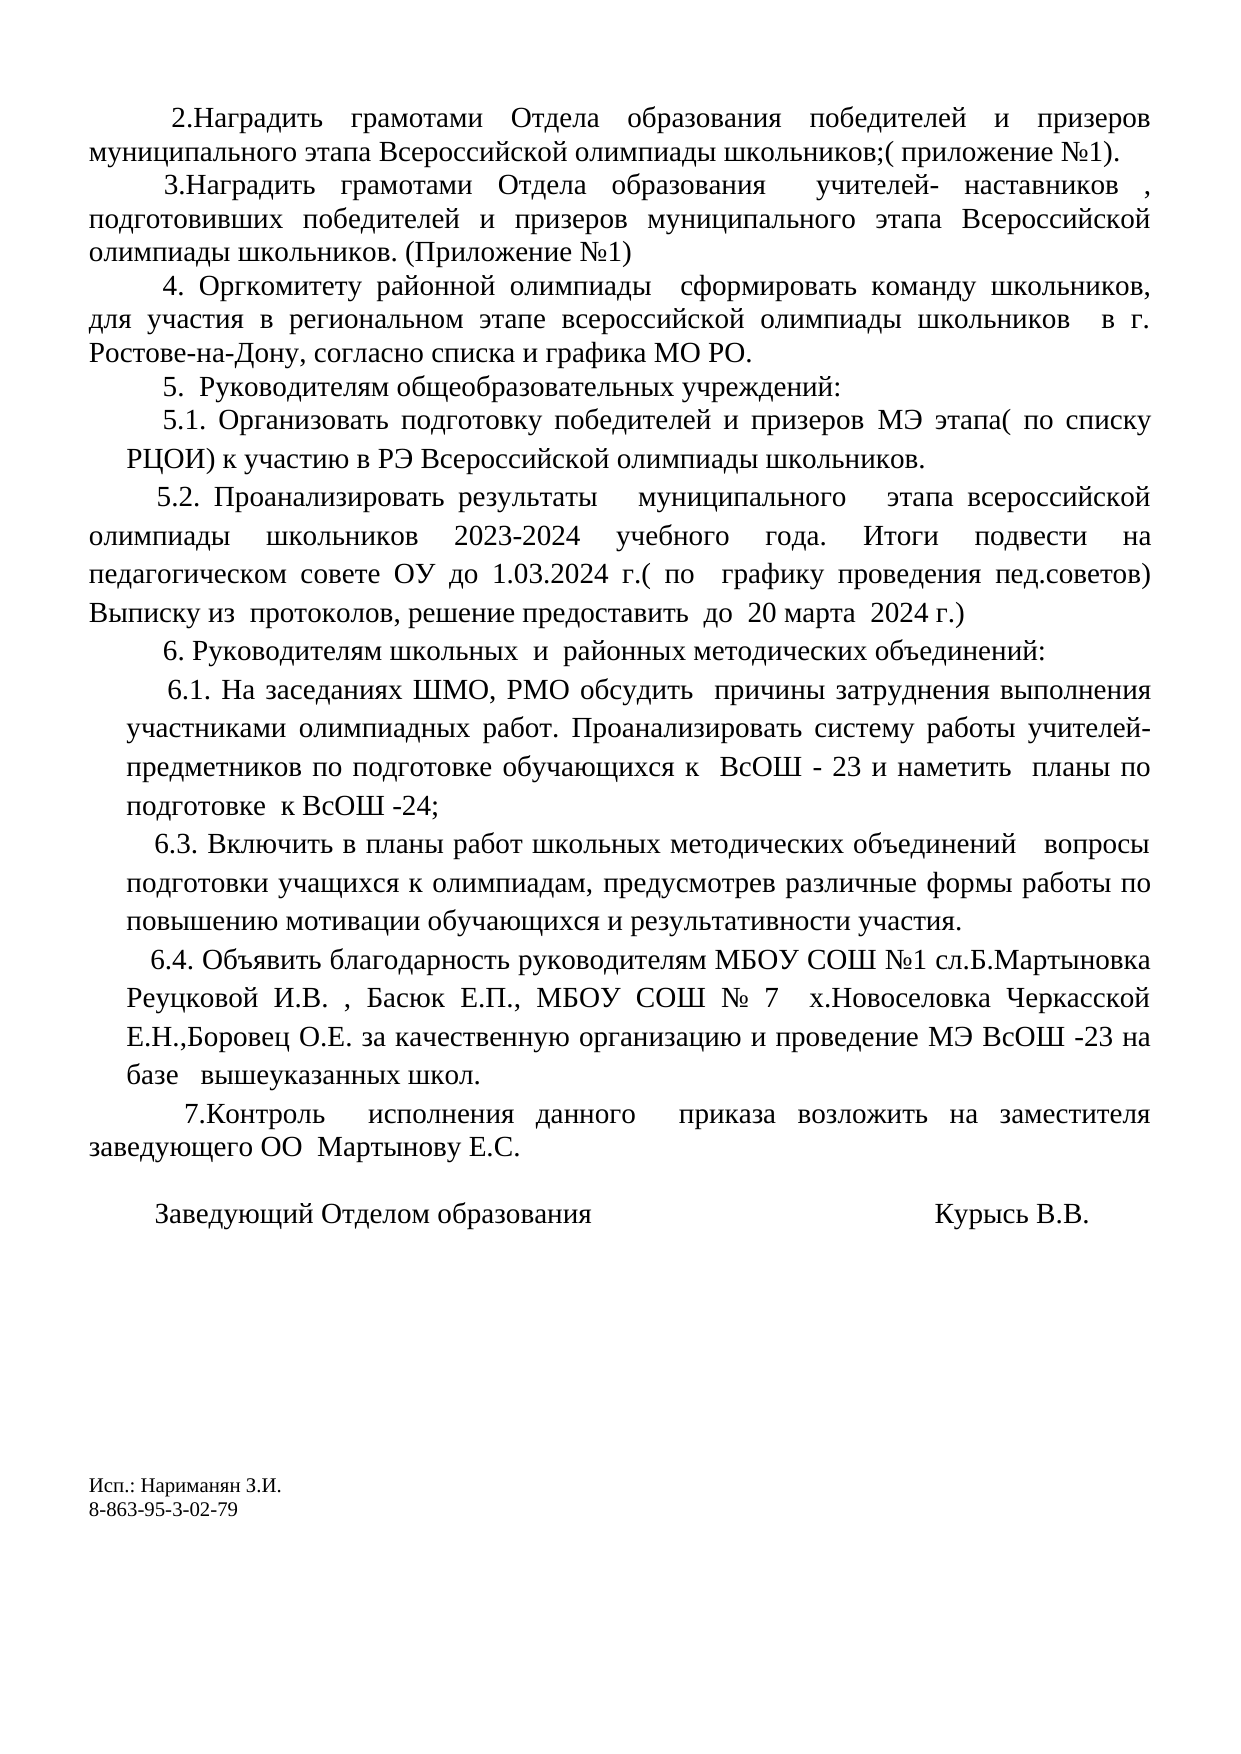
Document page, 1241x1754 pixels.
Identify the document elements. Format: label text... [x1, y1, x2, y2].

text Исп.: Нариманян З.И. [89, 1473, 1154, 1497]
text 5. Руководителям общеобразовательных учреждений: [89, 369, 1152, 402]
subtitle Заведующий Отделом образования Курысь В.В. [89, 1197, 1152, 1230]
subtitle 5.2. Проанализировать результаты муниципального этапа всероссийской олимпиады школьников 2023-2024 учебного года. Итоги подвести на педагогическом совете ОУ до 1.03.2024 г.( по графику проведения пед.советов) Выписку из протоколов, решение предоставить до 20 марта 2024 г.) [89, 479, 1152, 628]
text 2.Наградить грамотами Отдела образования победителей и призеров муниципального этапа Всероссийской олимпиады школьников;( приложение №1). [89, 100, 1152, 167]
text 3.Наградить грамотами Отдела образования учителей- наставников , подготовивших победителей и призеров муниципального этапа Всероссийской олимпиады школьников. (Приложение №1) [89, 167, 1152, 268]
subtitle 6. Руководителям школьных и районных методических объединений: [126, 633, 1152, 667]
text 6.4. Объявить благодарность руководителям МБОУ СОШ №1 сл.Б.Мартыновка Реуцковой И.В. , Басюк Е.П., МБОУ СОШ № 7 х.Новоселовка Черкасской Е.Н.,Боровец О.Е. за качественную организацию и проведение МЭ ВсОШ -23 на базе вышеуказанных школ. [126, 942, 1152, 1091]
subtitle 6.1. На заседаниях ШМО, РМО обсудить причины затруднения выполнения участниками олимпиадных работ. Проанализировать систему работы учителей- предметников по подготовке обучающихся к ВсОШ - 23 и наметить планы по подготовке к ВсОШ -24; [126, 672, 1152, 821]
text 7.Контроль исполнения данного приказа возложить на заместителя заведующего ОО Мартынову Е.С. [89, 1096, 1152, 1163]
text 8-863-95-3-02-79 [89, 1497, 1152, 1521]
subtitle 5.1. Организовать подготовку победителей и призеров МЭ этапа( по списку РЦОИ) к участию в РЭ Всероссийской олимпиады школьников. [126, 402, 1152, 474]
text 4. Оргкомитету районной олимпиады сформировать команду школьников, для участия в региональном этапе всероссийской олимпиады школьников в г. Ростове-на-Дону, согласно списка и графика МО РО. [89, 268, 1152, 369]
subtitle 6.3. Включить в планы работ школьных методических объединений вопросы подготовки учащихся к олимпиадам, предусмотрев различные формы работы по повышению мотивации обучающихся и результативности участия. [126, 826, 1152, 937]
